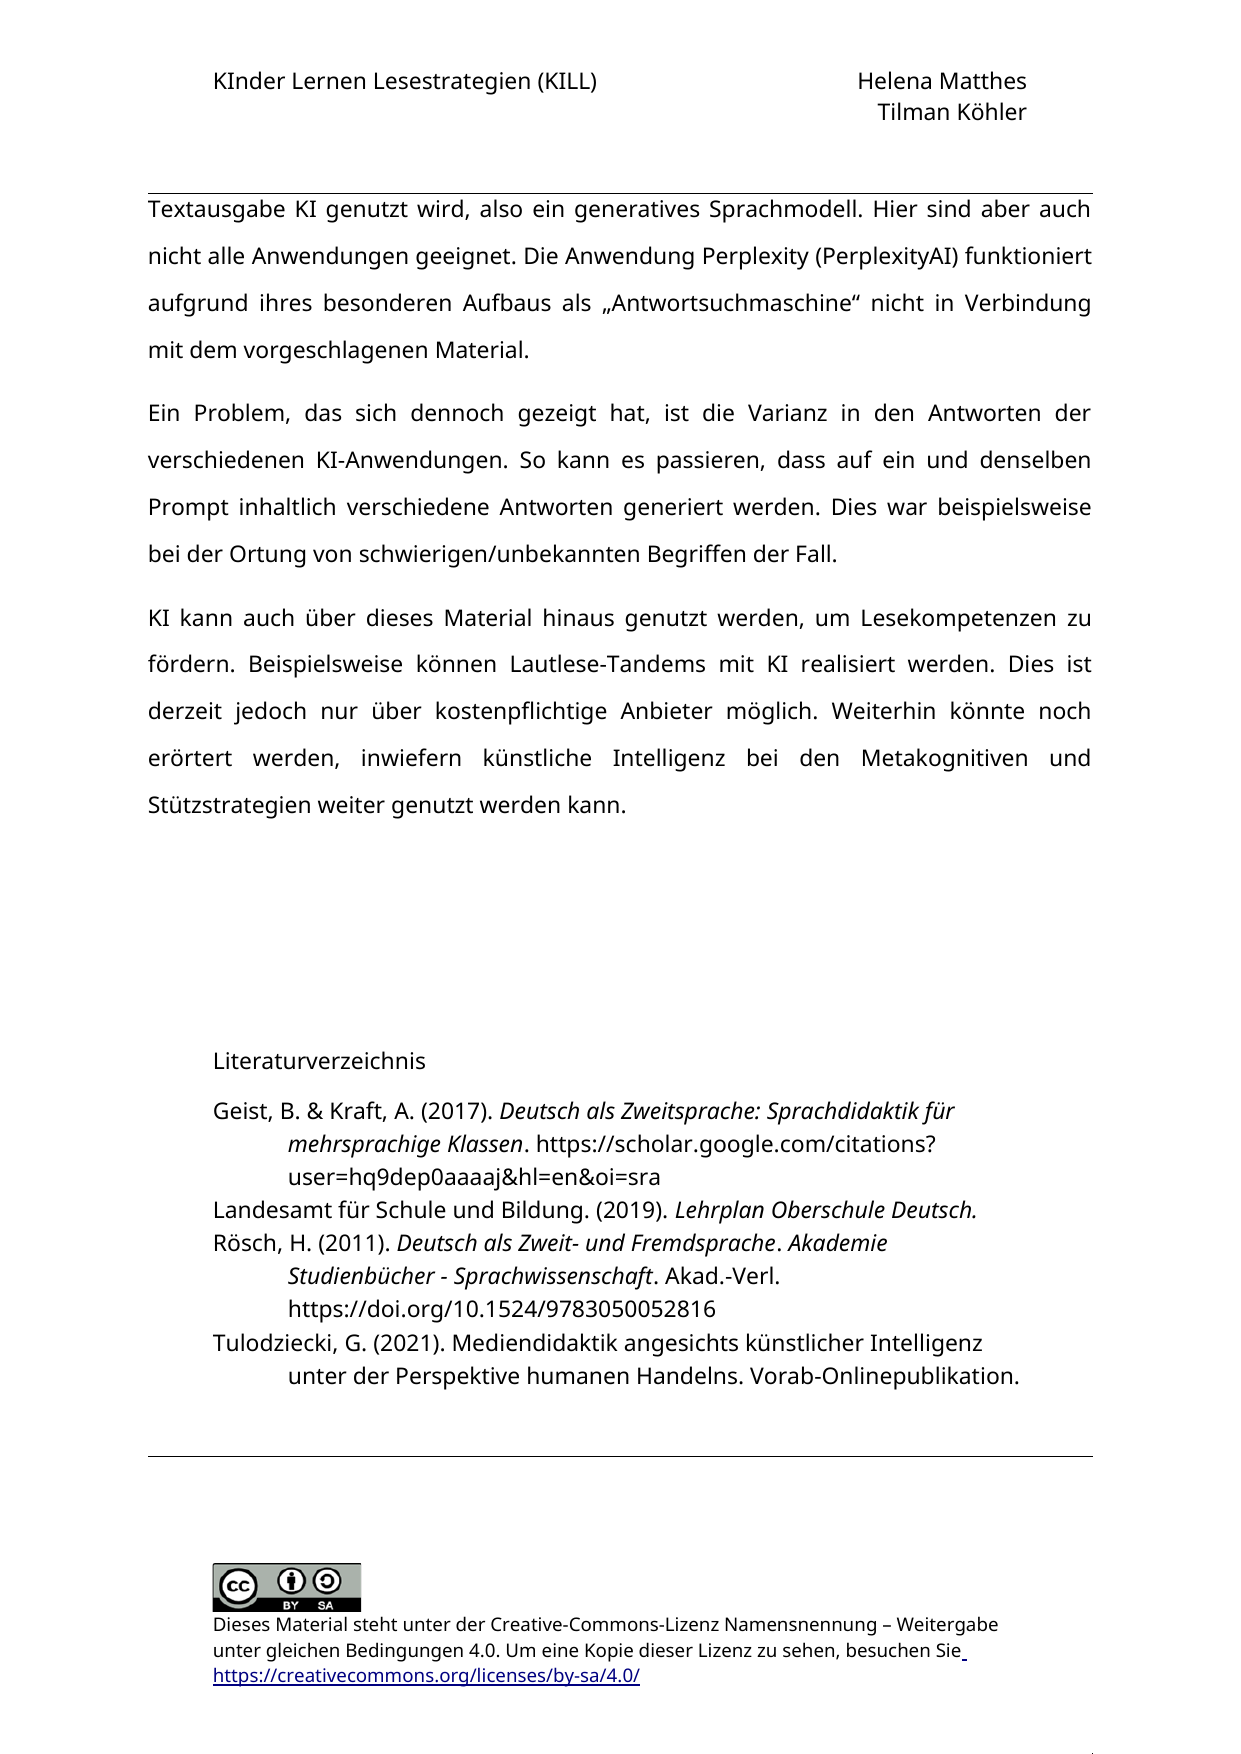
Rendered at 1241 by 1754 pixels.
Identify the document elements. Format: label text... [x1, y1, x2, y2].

text Ein Problem, das sich dennoch gezeigt hat, ist die Varianz in den Antworten der verschiedenen KI-Anwendungen. So kann es passieren, dass auf ein und denselben Prompt inhaltlich verschiedene Antworten generiert werden. Dies war beispielsweise bei der Ortung von schwierigen/unbekannten Begriffen der Fall. [148, 397, 1093, 569]
text Textausgabe KI genutzt wird, also ein generatives Sprachmodell. Hier sind aber auch nicht alle Anwendungen geeignet. Die Anwendung Perplexity (PerplexityAI) funktioniert aufgrund ihres besonderen Aufbaus als „Antwortsuchmaschine“ nicht in Verbindung mit dem vorgeschlagenen Material. [148, 193, 1093, 365]
text Tulodziecki, G. (2021). Mediendidaktik angesichts künstlicher Intelligenz unter der Perspektive humanen Handelns. Vorab-Onlinepublikation. https://doi.org/10.21243/mi-02-21-16 (32 Seiten Seiten / Medienimpulse, Bd. 59 Nr. 2 (2021): Digitaler Humanismus). [149, 1261, 1092, 1455]
text KI kann auch über dieses Material hinaus genutzt werden, um Lesekompetenzen zu fördern. Beispielsweise können Lautlese-Tandems mit KI realisiert werden. Dies ist derzeit jedoch nur über kostenpflichtige Anbieter möglich. Weiterhin könnte noch erörtert werden, inwiefern künstliche Intelligenz bei den Metakognitiven und Stützstrategien weiter genutzt werden kann. [148, 602, 1093, 820]
text Literaturverzeichnis [149, 981, 1092, 1029]
text Rösch, H. (2011). Deutsch als Zweit- und Fremdsprache. Akademie Studienbücher - Sprachwissenschaft. Akad.-Verl. https://doi.org/10.1524/9783050052816 [149, 1162, 1092, 1261]
text Geist, B. & Kraft, A. (2017). Deutsch als Zweitsprache: Sprachdidaktik für mehrsprachige Klassen. https://scholar.google.com/citations?user=hq9dep0aaaaj&hl=en&oi=sra [149, 1029, 1092, 1129]
text Landesamt für Schule und Bildung. (2019). Lehrplan Oberschule Deutsch. [149, 1129, 1092, 1162]
